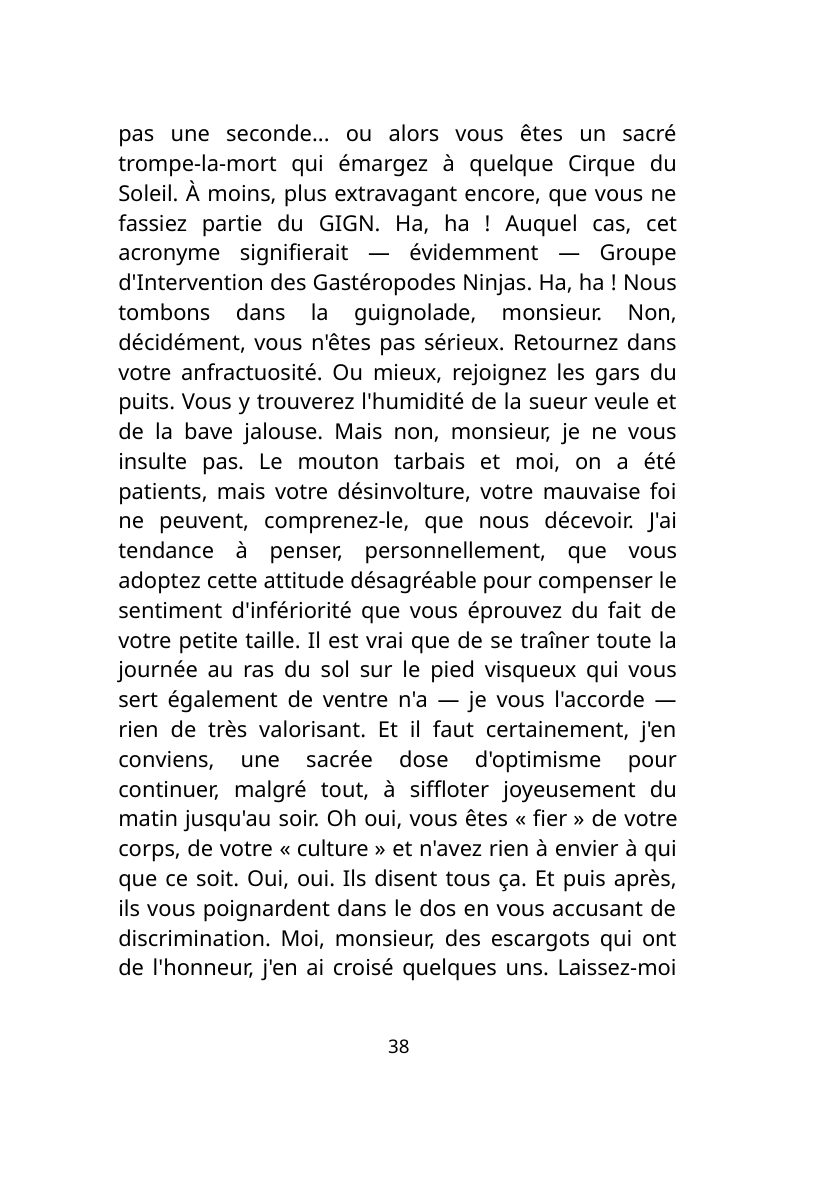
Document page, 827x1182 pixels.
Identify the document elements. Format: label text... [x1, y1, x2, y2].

text pas une seconde... ou alors vous êtes un sacré trompe-la-mort qui émargez à quelque Cirque du Soleil. À moins, plus extravagant encore, que vous ne fassiez partie du GIGN. Ha, ha ! Auquel cas, cet acronyme signifierait — évidemment — Groupe d'Intervention des Gastéropodes Ninjas. Ha, ha ! Nous tombons dans la guignolade, monsieur. Non, décidément, vous n'êtes pas sérieux. Retournez dans votre anfractuosité. Ou mieux, rejoignez les gars du puits. Vous y trouverez l'humidité de la sueur veule et de la bave jalouse. Mais non, monsieur, je ne vous insulte pas. Le mouton tarbais et moi, on a été patients, mais votre désinvolture, votre mauvaise foi ne peuvent, comprenez-le, que nous décevoir. J'ai tendance à penser, personnellement, que vous adoptez cette attitude désagréable pour compenser le sentiment d'infériorité que vous éprouvez du fait de votre petite taille. Il est vrai que de se traîner toute la journée au ras du sol sur le pied visqueux qui vous sert également de ventre n'a — je vous l'accorde — rien de très valorisant. Et il faut certainement, j'en conviens, une sacrée dose d'optimisme pour continuer, malgré tout, à siffloter joyeusement du matin jusqu'au soir. Oh oui, vous êtes « fier » de votre corps, de votre « culture » et n'avez rien à envier à qui que ce soit. Oui, oui. Ils disent tous ça. Et puis après, ils vous poignardent dans le dos en vous accusant de discrimination. Moi, monsieur, des escargots qui ont de l'honneur, j'en ai croisé quelques uns. Laissez-moi [118, 118, 677, 982]
